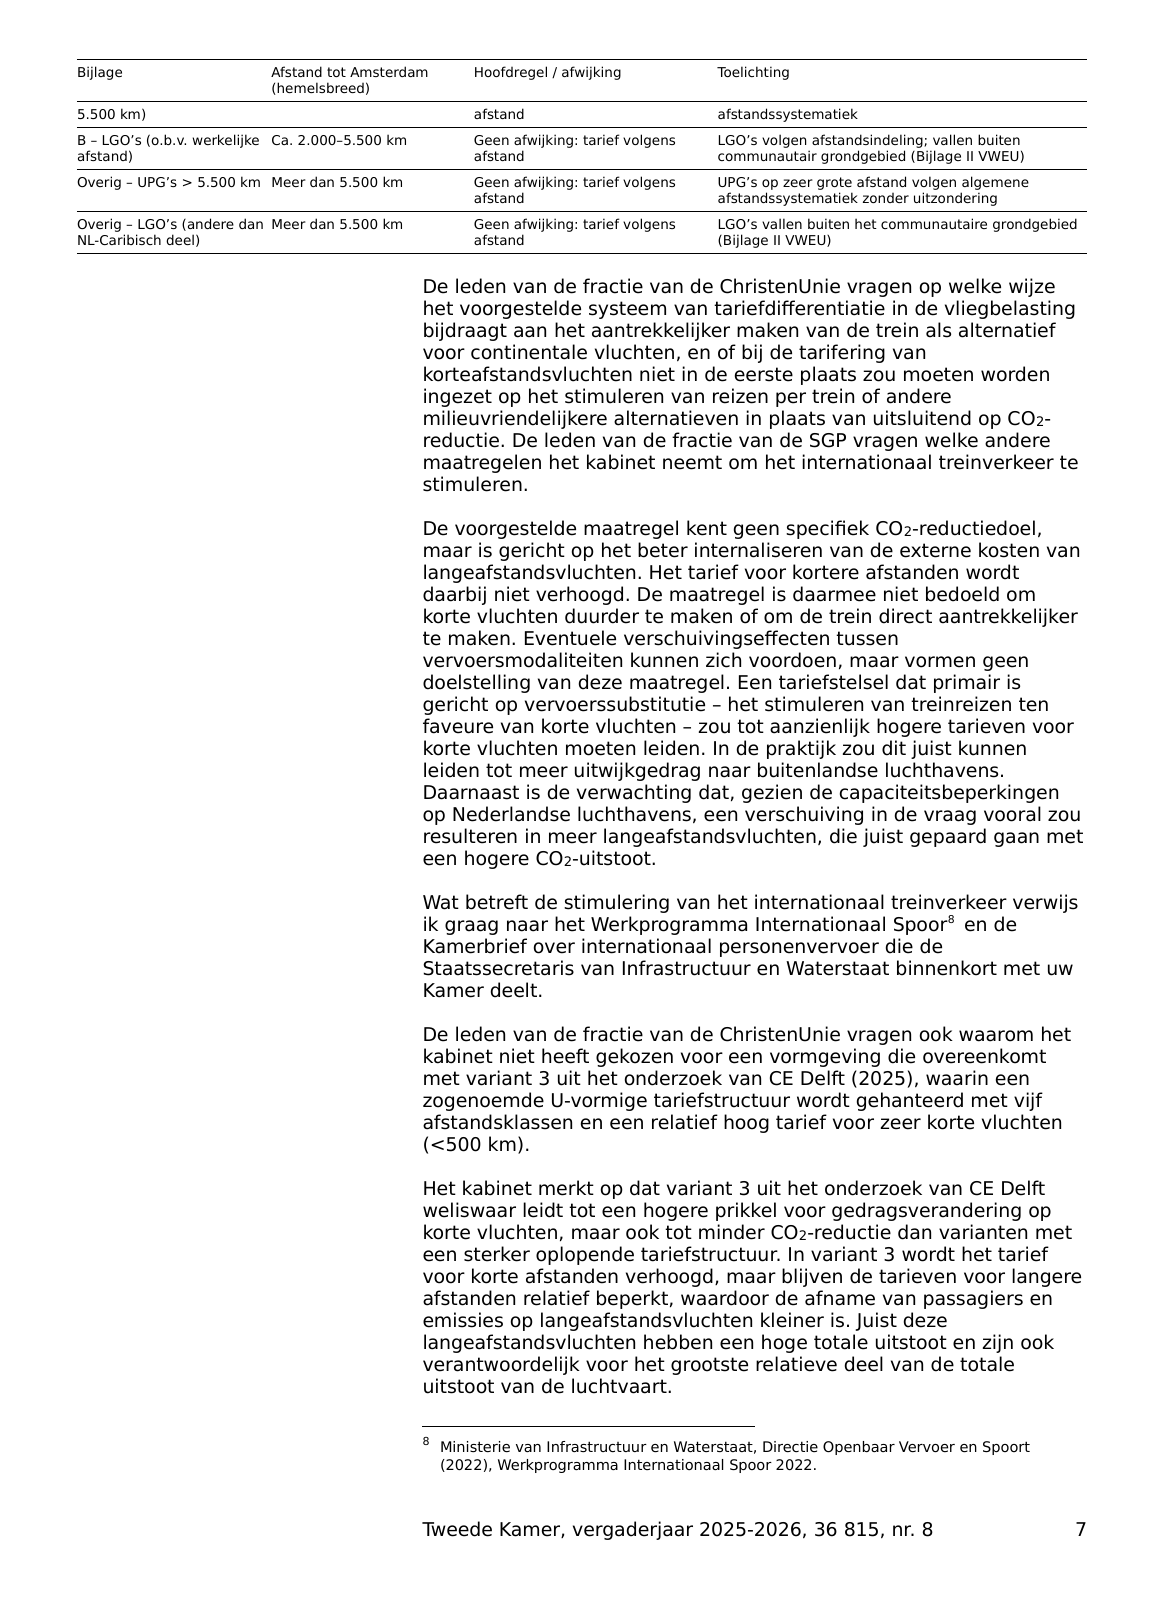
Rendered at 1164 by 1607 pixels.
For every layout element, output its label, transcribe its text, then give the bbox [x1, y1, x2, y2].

table_cell Overig – LGO’s (andere dan NL-Caribisch deel) [77, 212, 265, 253]
text De leden van de fractie van de ChristenUnie vragen ook waarom het kabinet niet heeft gekozen voor een vormgeving die overeenkomt met variant 3 uit het onderzoek van CE Delft (2025), waarin een zogenoemde U-vormige tariefstructuur wordt gehanteerd met vijf afstandsklassen en een relatief hoog tarief voor zeer korte vluchten (<500 km). [422, 1024, 1087, 1156]
table_cell Meer dan 5.500 km [265, 212, 468, 253]
table_cell B – LGO’s (o.b.v. werkelijke afstand) [77, 128, 265, 169]
table_cell LGO’s volgen afstandsindeling; vallen buiten communautair grondgebied (Bijlage II VWEU) [712, 128, 1087, 169]
table_cell Ca. 2.000–5.500 km [265, 128, 468, 169]
table_cell afstand [468, 102, 712, 127]
table_header Afstand tot Amsterdam (hemelsbreed) [265, 60, 468, 101]
table_cell afstandssystematiek [712, 102, 1087, 127]
table_cell Meer dan 5.500 km [265, 170, 468, 211]
table_cell Geen afwijking: tarief volgens afstand [468, 170, 712, 211]
text Wat betreft de stimulering van het internationaal treinverkeer verwijs ik graag naar het Werkprogramma Internationaal Spoor en de Kamerbrief over internationaal personenvervoer die de Staatssecretaris van Infrastructuur en Waterstaat binnenkort met uw Kamer deelt. [422, 892, 1087, 1002]
text De leden van de fractie van de ChristenUnie vragen op welke wijze het voorgestelde systeem van tariefdifferentiatie in de vliegbelasting bijdraagt aan het aantrekkelijker maken van de trein als alternatief voor continentale vluchten, en of bij de tarifering van korteafstandsvluchten niet in de eerste plaats zou moeten worden ingezet op het stimuleren van reizen per trein of andere milieuvriendelijkere alternatieven in plaats van uitsluitend op CO2-reductie. De leden van de fractie van de SGP vragen welke andere maatregelen het kabinet neemt om het internationaal treinverkeer te stimuleren. [422, 276, 1087, 496]
text Ministerie van Infrastructuur en Waterstaat, Directie Openbaar Vervoer en Spoort (2022), Werkprogramma Internationaal Spoor 2022. [422, 1435, 1087, 1474]
table_header Hoofdregel / afwijking [468, 60, 712, 101]
table_cell Geen afwijking: tarief volgens afstand [468, 212, 712, 253]
table_cell Geen afwijking: tarief volgens afstand [468, 128, 712, 169]
table_cell Overig – UPG’s > 5.500 km [77, 170, 265, 211]
table_cell 5.500 km) [77, 102, 265, 127]
table_cell [265, 102, 468, 127]
table_header Bijlage [77, 60, 265, 101]
table_header Toelichting [712, 60, 1087, 101]
table_cell UPG’s op zeer grote afstand volgen algemene afstandssystematiek zonder uitzondering [712, 170, 1087, 211]
table_cell LGO’s vallen buiten het communautaire grondgebied (Bijlage II VWEU) [712, 212, 1087, 253]
text Het kabinet merkt op dat variant 3 uit het onderzoek van CE Delft weliswaar leidt tot een hogere prikkel voor gedragsverandering op korte vluchten, maar ook tot minder CO2-reductie dan varianten met een sterker oplopende tariefstructuur. In variant 3 wordt het tarief voor korte afstanden verhoogd, maar blijven de tarieven voor langere afstanden relatief beperkt, waardoor de afname van passagiers en emissies op langeafstandsvluchten kleiner is. Juist deze langeafstandsvluchten hebben een hoge totale uitstoot en zijn ook verantwoordelijk voor het grootste relatieve deel van de totale uitstoot van de luchtvaart. [422, 1178, 1087, 1398]
text De voorgestelde maatregel kent geen specifiek CO2-reductiedoel, maar is gericht op het beter internaliseren van de externe kosten van langeafstandsvluchten. Het tarief voor kortere afstanden wordt daarbij niet verhoogd. De maatregel is daarmee niet bedoeld om korte vluchten duurder te maken of om de trein direct aantrekkelijker te maken. Eventuele verschuivingseffecten tussen vervoersmodaliteiten kunnen zich voordoen, maar vormen geen doelstelling van deze maatregel. Een tariefstelsel dat primair is gericht op vervoerssubstitutie – het stimuleren van treinreizen ten faveure van korte vluchten – zou tot aanzienlijk hogere tarieven voor korte vluchten moeten leiden. In de praktijk zou dit juist kunnen leiden tot meer uitwijkgedrag naar buitenlandse luchthavens. Daarnaast is de verwachting dat, gezien de capaciteitsbeperkingen op Nederlandse luchthavens, een verschuiving in de vraag vooral zou resulteren in meer langeafstandsvluchten, die juist gepaard gaan met een hogere CO2-uitstoot. [422, 518, 1087, 869]
